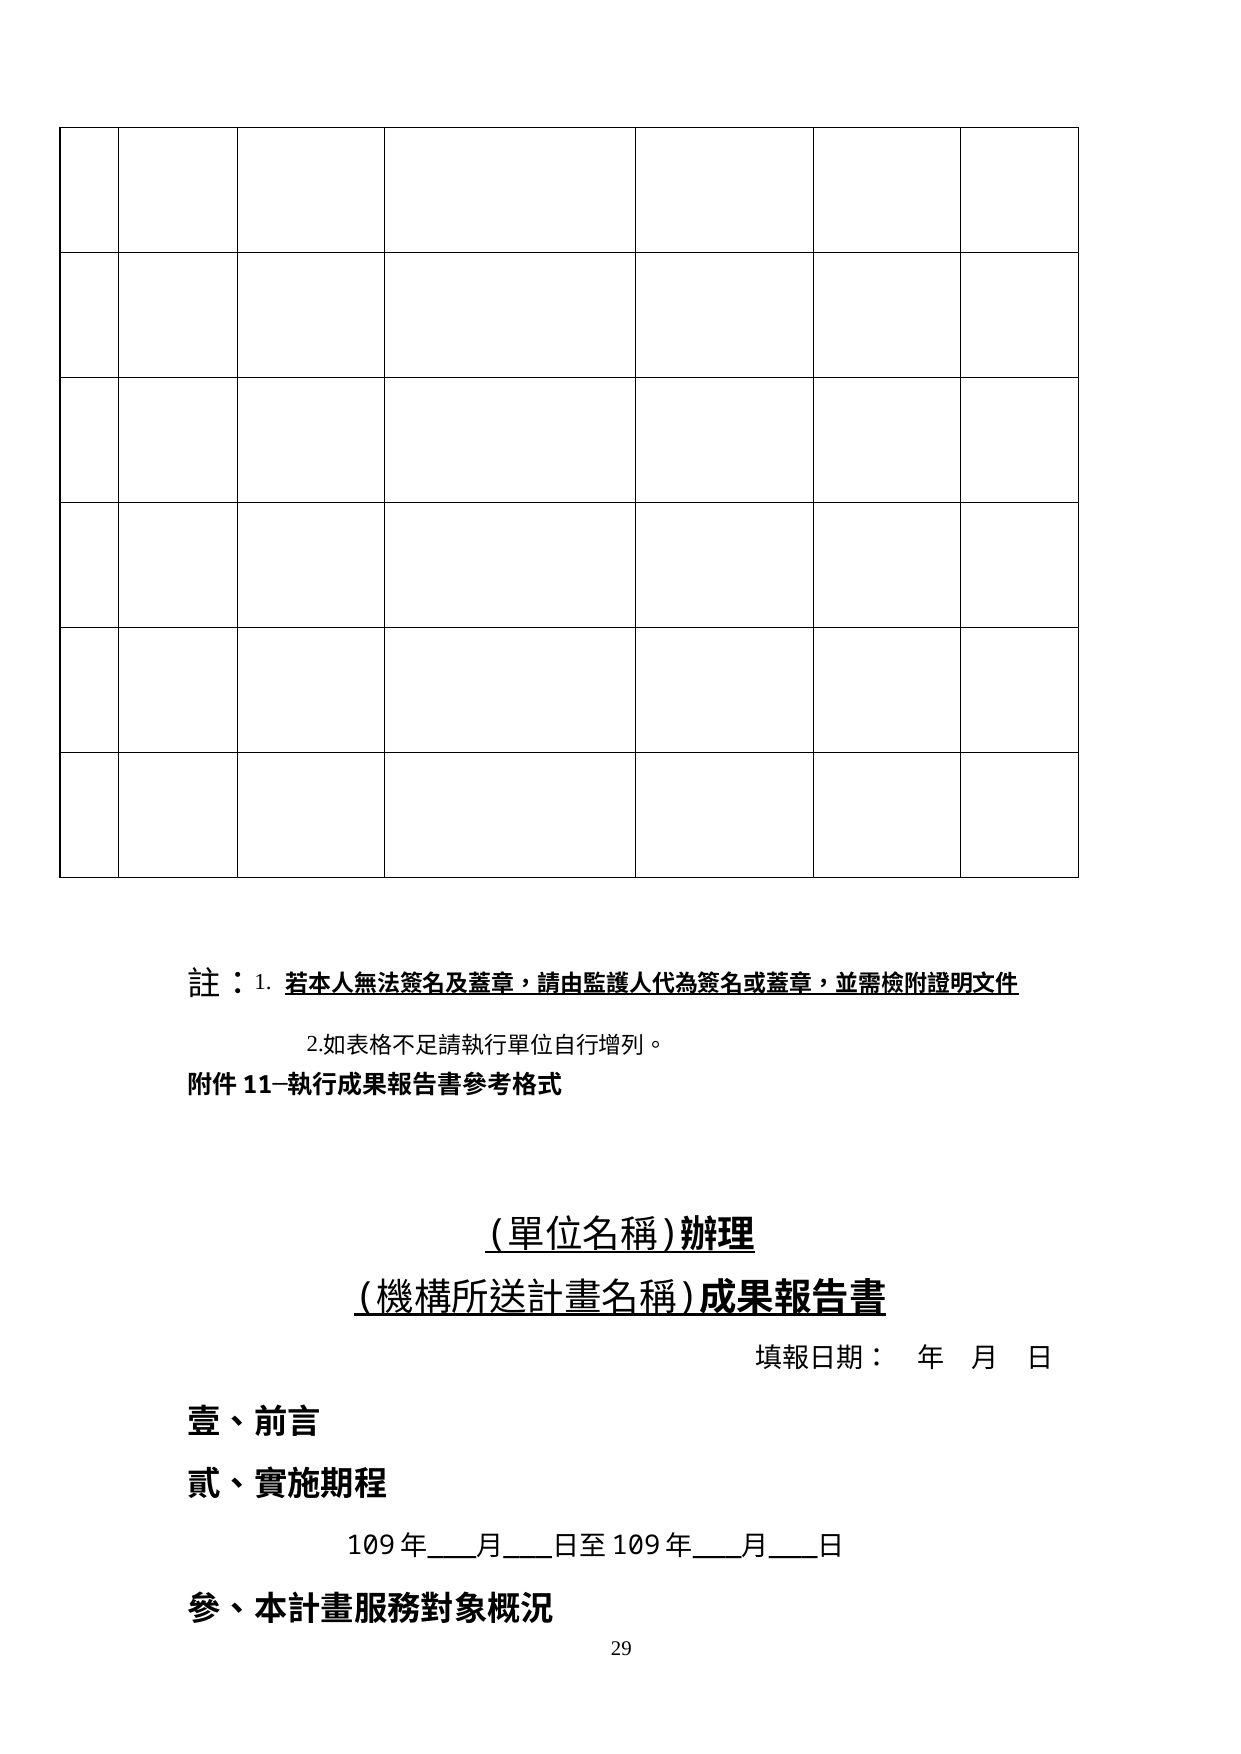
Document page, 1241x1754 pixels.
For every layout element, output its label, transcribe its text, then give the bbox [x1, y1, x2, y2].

table_cell [61, 628, 118, 752]
table_cell [636, 753, 813, 877]
list 前言 [187, 1377, 1053, 1439]
table_cell [238, 128, 384, 252]
text (機構所送計畫名稱)成果報告書 [187, 1252, 1053, 1314]
table_cell [961, 503, 1078, 627]
table_cell [961, 628, 1078, 752]
table_cell [119, 253, 237, 377]
table_cell [238, 628, 384, 752]
list 實施期程 [187, 1439, 1053, 1502]
text 填報日期： 年 月 日 [187, 1314, 1053, 1377]
table_cell [385, 378, 635, 502]
table_cell [385, 253, 635, 377]
table_cell [385, 628, 635, 752]
table_cell [119, 128, 237, 252]
table_cell [814, 628, 960, 752]
table_cell [814, 753, 960, 877]
table_cell [61, 128, 118, 252]
table_cell [238, 378, 384, 502]
table_cell [385, 753, 635, 877]
table_cell [961, 378, 1078, 502]
table_cell [636, 128, 813, 252]
table_cell [636, 378, 813, 502]
table_cell [385, 128, 635, 252]
table_cell [636, 253, 813, 377]
text 109年___月___日至109年___月___日 [238, 1502, 1053, 1564]
table_cell [636, 503, 813, 627]
table_cell [238, 503, 384, 627]
table_cell [385, 503, 635, 627]
table_cell [119, 503, 237, 627]
table_cell [119, 753, 237, 877]
text 附件11─執行成果報告書參考格式 [187, 1064, 1053, 1101]
table_cell [961, 128, 1078, 252]
table_cell [961, 253, 1078, 377]
table_cell [636, 628, 813, 752]
table_cell [61, 753, 118, 877]
table_cell [238, 253, 384, 377]
table_cell [814, 253, 960, 377]
table_cell [119, 628, 237, 752]
table_cell [61, 253, 118, 377]
text 2.如表格不足請執行單位自行增列。 [238, 1002, 1053, 1064]
table_cell [814, 503, 960, 627]
text 註：1. 若本人無法簽名及蓋章，請由監護人代為簽名或蓋章，並需檢附證明文件 [187, 939, 1053, 1002]
table_cell [61, 503, 118, 627]
table_cell [119, 378, 237, 502]
table_cell [961, 753, 1078, 877]
list 本計畫服務對象概況 [187, 1564, 1053, 1627]
text (單位名稱)辦理 [187, 1189, 1053, 1252]
table_cell [61, 378, 118, 502]
table_cell [814, 378, 960, 502]
table_cell [238, 753, 384, 877]
table_cell [814, 128, 960, 252]
